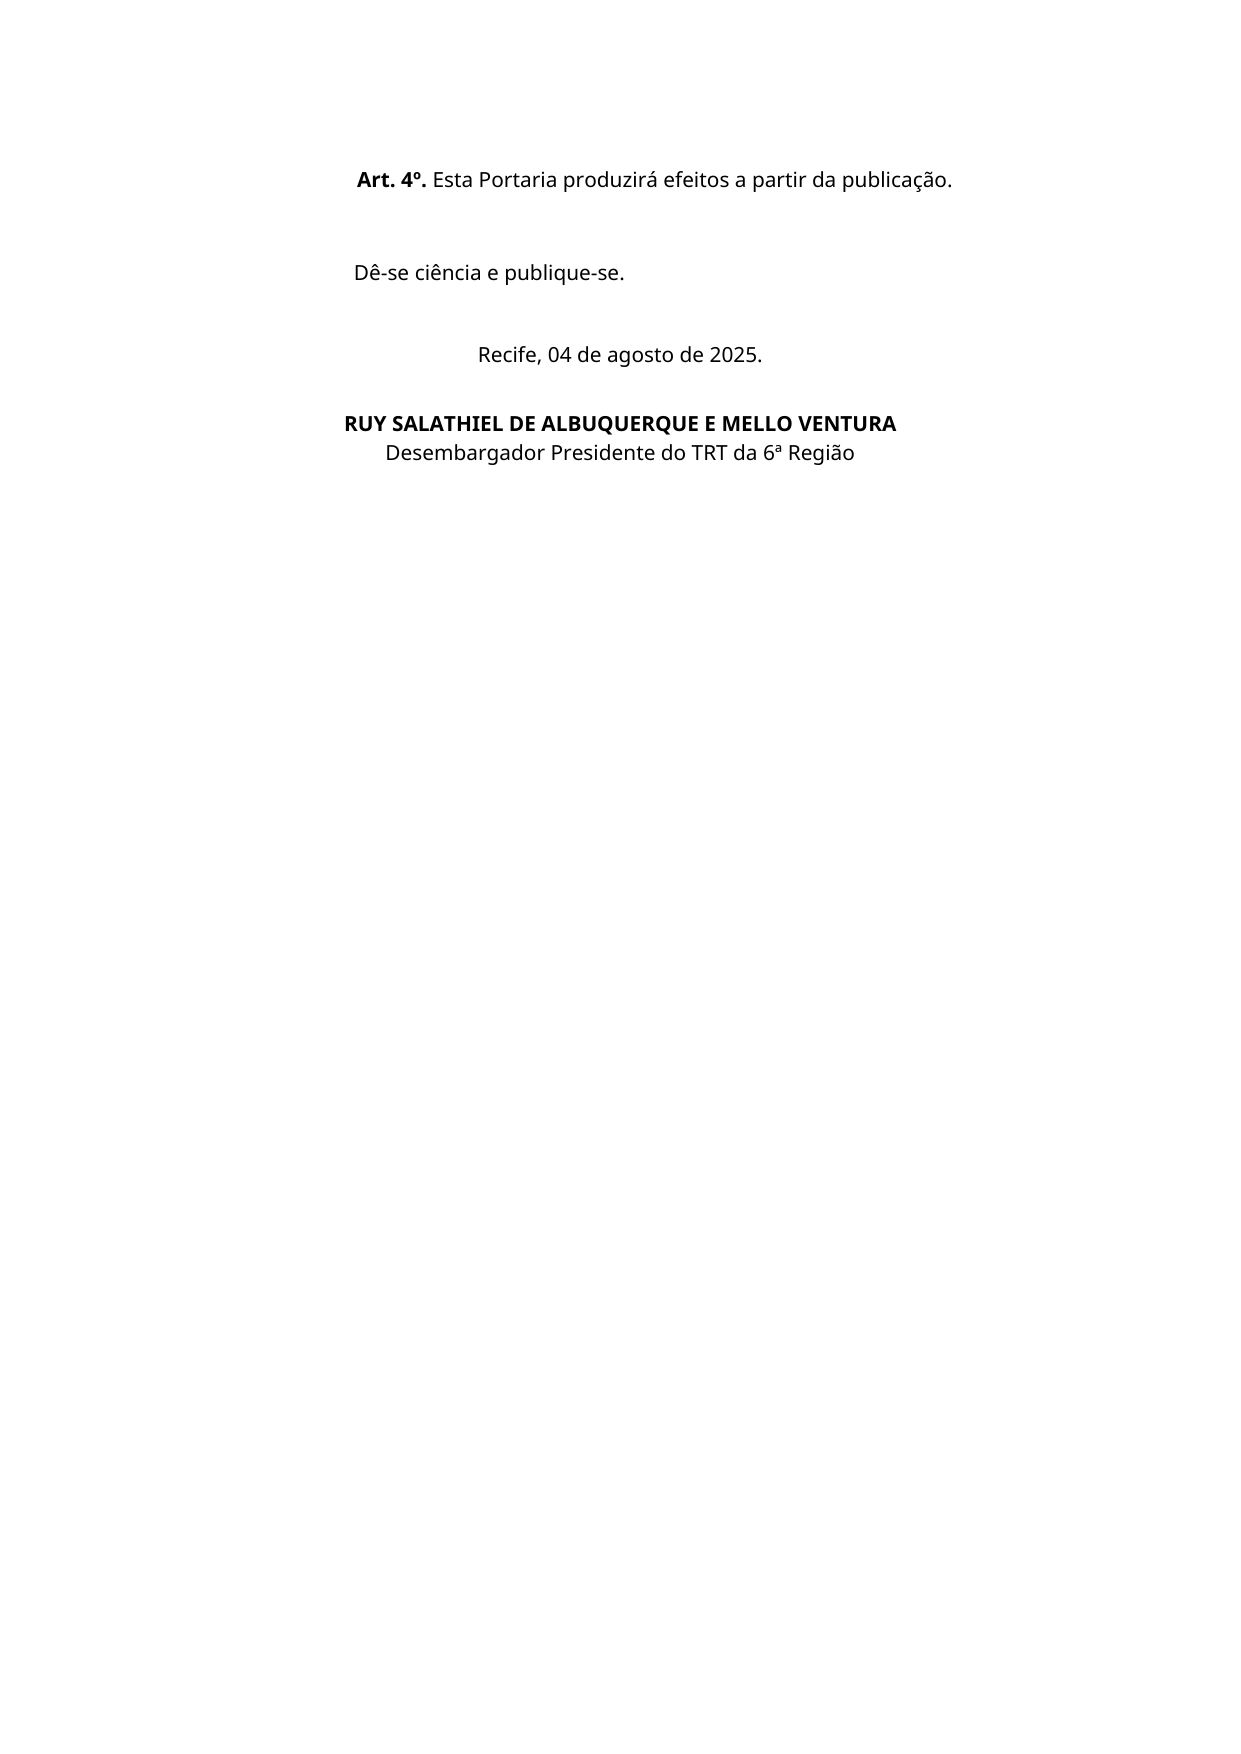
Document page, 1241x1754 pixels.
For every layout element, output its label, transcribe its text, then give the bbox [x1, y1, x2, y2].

text Recife, 04 de agosto de 2025. [177, 340, 1063, 368]
text Desembargador Presidente do TRT da 6ª Região [177, 438, 1063, 466]
text RUY SALATHIEL DE ALBUQUERQUE E MELLO VENTURA [177, 409, 1063, 438]
text Art. 4º. Esta Portaria produzirá efeitos a partir da publicação. [177, 166, 1063, 194]
text Dê-se ciência e publique-se. [177, 258, 1063, 286]
